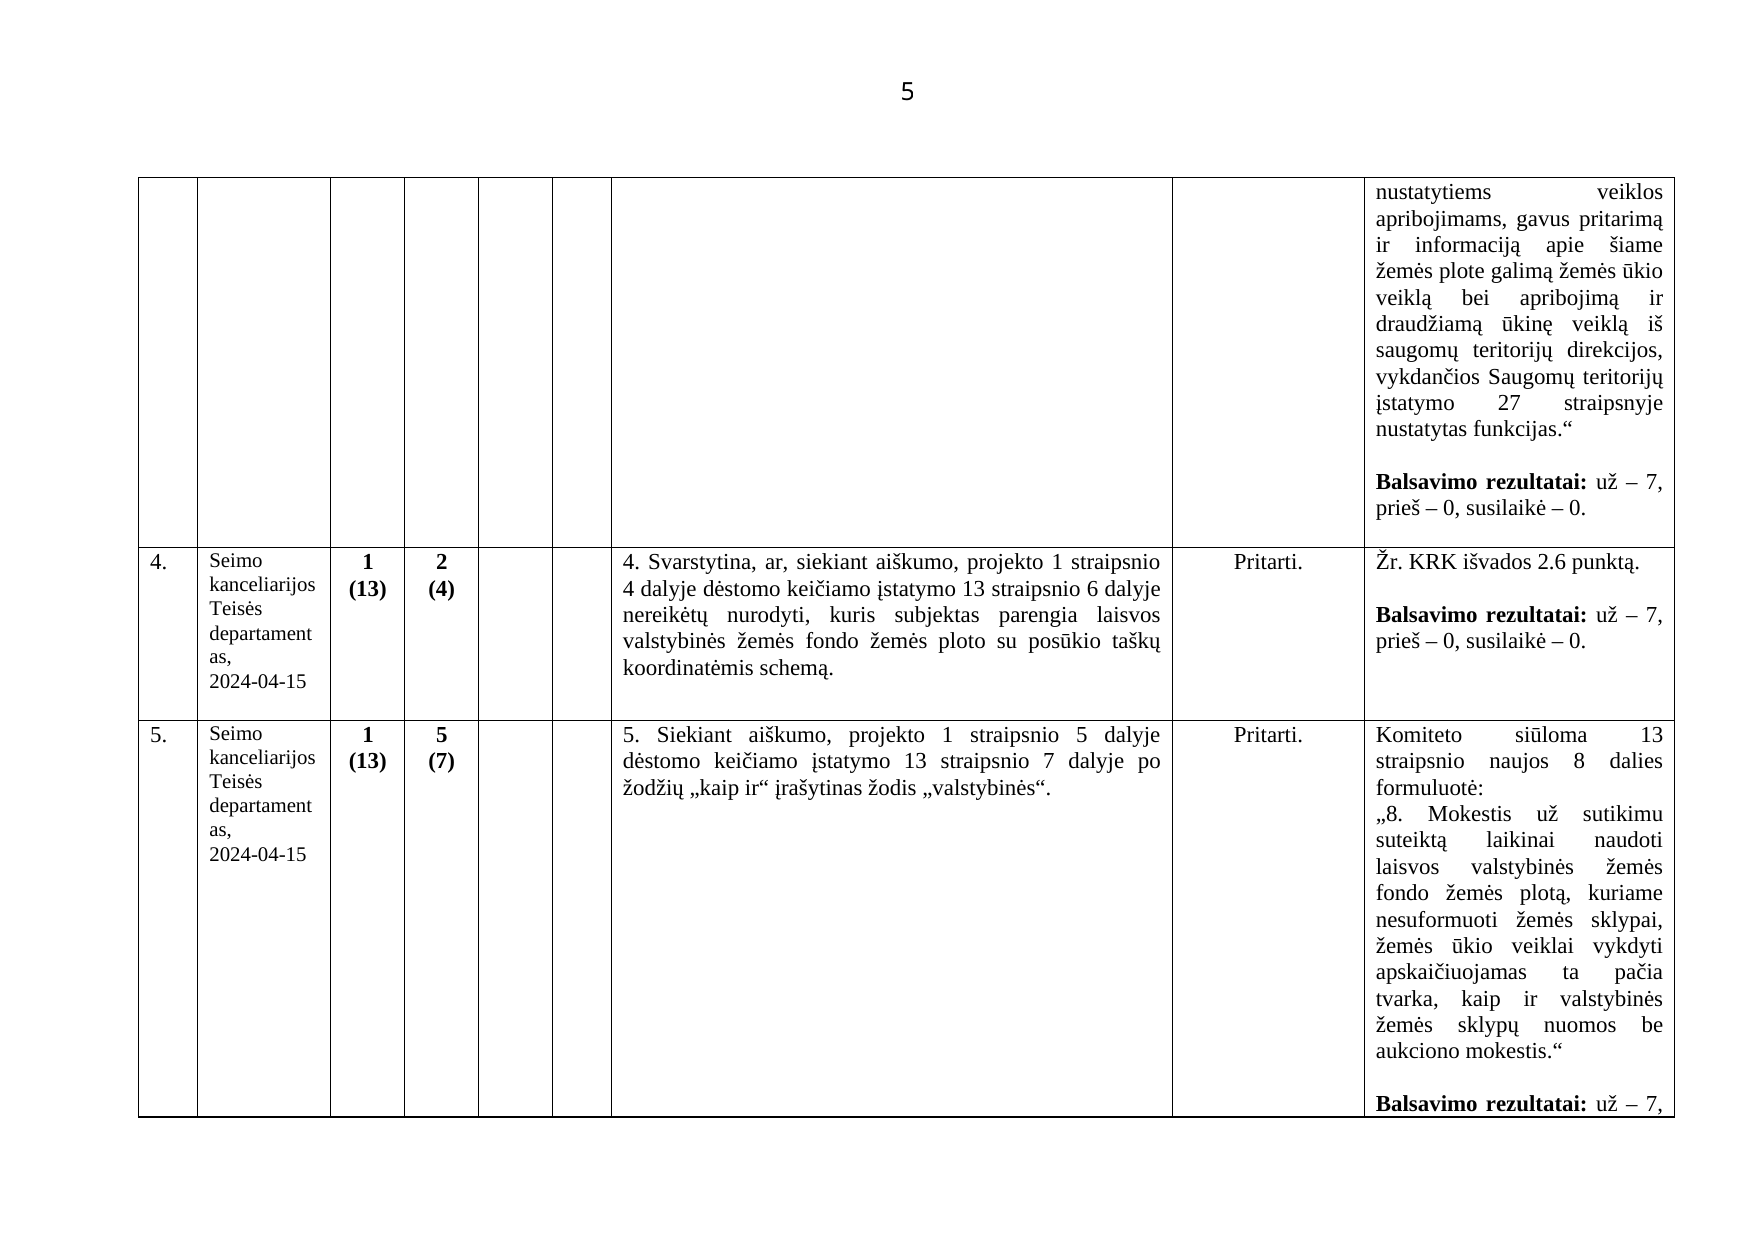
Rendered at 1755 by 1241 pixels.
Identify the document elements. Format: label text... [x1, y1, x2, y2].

table_cell 1 (13) [331, 548, 404, 720]
table_cell Komiteto siūloma 13 straipsnio naujos 8 dalies formuluotė: „8. Mokestis už sutikimu suteiktą laikinai naudoti laisvos valstybinės žemės fondo žemės plotą, kuriame nesuformuoti žemės sklypai, žemės ūkio veiklai vykdyti apskaičiuojamas ta pačia tvarka, kaip ir valstybinės žemės sklypų nuomos be aukciono mokestis.“ Balsavimo rezultatai: už – 7, [1365, 721, 1674, 1116]
table_cell 5. Siekiant aiškumo, projekto 1 straipsnio 5 dalyje dėstomo keičiamo įstatymo 13 straipsnio 7 dalyje po žodžių „kaip ir“ įrašytinas žodis „valstybinės“. [612, 721, 1172, 1116]
table_cell [1173, 178, 1364, 547]
table_cell [479, 178, 552, 547]
table_cell 4. Svarstytina, ar, siekiant aiškumo, projekto 1 straipsnio 4 dalyje dėstomo keičiamo įstatymo 13 straipsnio 6 dalyje nereikėtų nurodyti, kuris subjektas parengia laisvos valstybinės žemės fondo žemės ploto su posūkio taškų koordinatėmis schemą. [612, 548, 1172, 720]
table_cell 5 (7) [405, 721, 478, 1116]
table_cell 4. [139, 548, 197, 720]
table_cell 5. [139, 721, 197, 1116]
table_cell Seimo kanceliarijos Teisės departamentas, 2024-04-15 [198, 548, 330, 720]
table_cell [479, 721, 552, 1116]
table_cell [479, 548, 552, 720]
table_cell [331, 178, 404, 547]
table_cell [612, 178, 1172, 547]
table_cell [405, 178, 478, 547]
table_cell nustatytiems veiklos apribojimams, gavus pritarimą ir informaciją apie šiame žemės plote galimą žemės ūkio veiklą bei apribojimą ir draudžiamą ūkinę veiklą iš saugomų teritorijų direkcijos, vykdančios Saugomų teritorijų įstatymo 27 straipsnyje nustatytas funkcijas.“ Balsavimo rezultatai: už – 7, prieš – 0, susilaikė – 0. [1365, 178, 1674, 547]
table_cell 1 (13) [331, 721, 404, 1116]
table_cell [553, 178, 611, 547]
table_cell [553, 721, 611, 1116]
table_cell [553, 548, 611, 720]
table_cell Pritarti. [1173, 721, 1364, 1116]
table_cell [198, 178, 330, 547]
table_cell Žr. KRK išvados 2.6 punktą. Balsavimo rezultatai: už – 7, prieš – 0, susilaikė – 0. [1365, 548, 1674, 720]
table_cell Seimo kanceliarijos Teisės departamentas, 2024-04-15 [198, 721, 330, 1116]
table_cell Pritarti. [1173, 548, 1364, 720]
table_cell 2 (4) [405, 548, 478, 720]
table_cell [139, 178, 197, 547]
